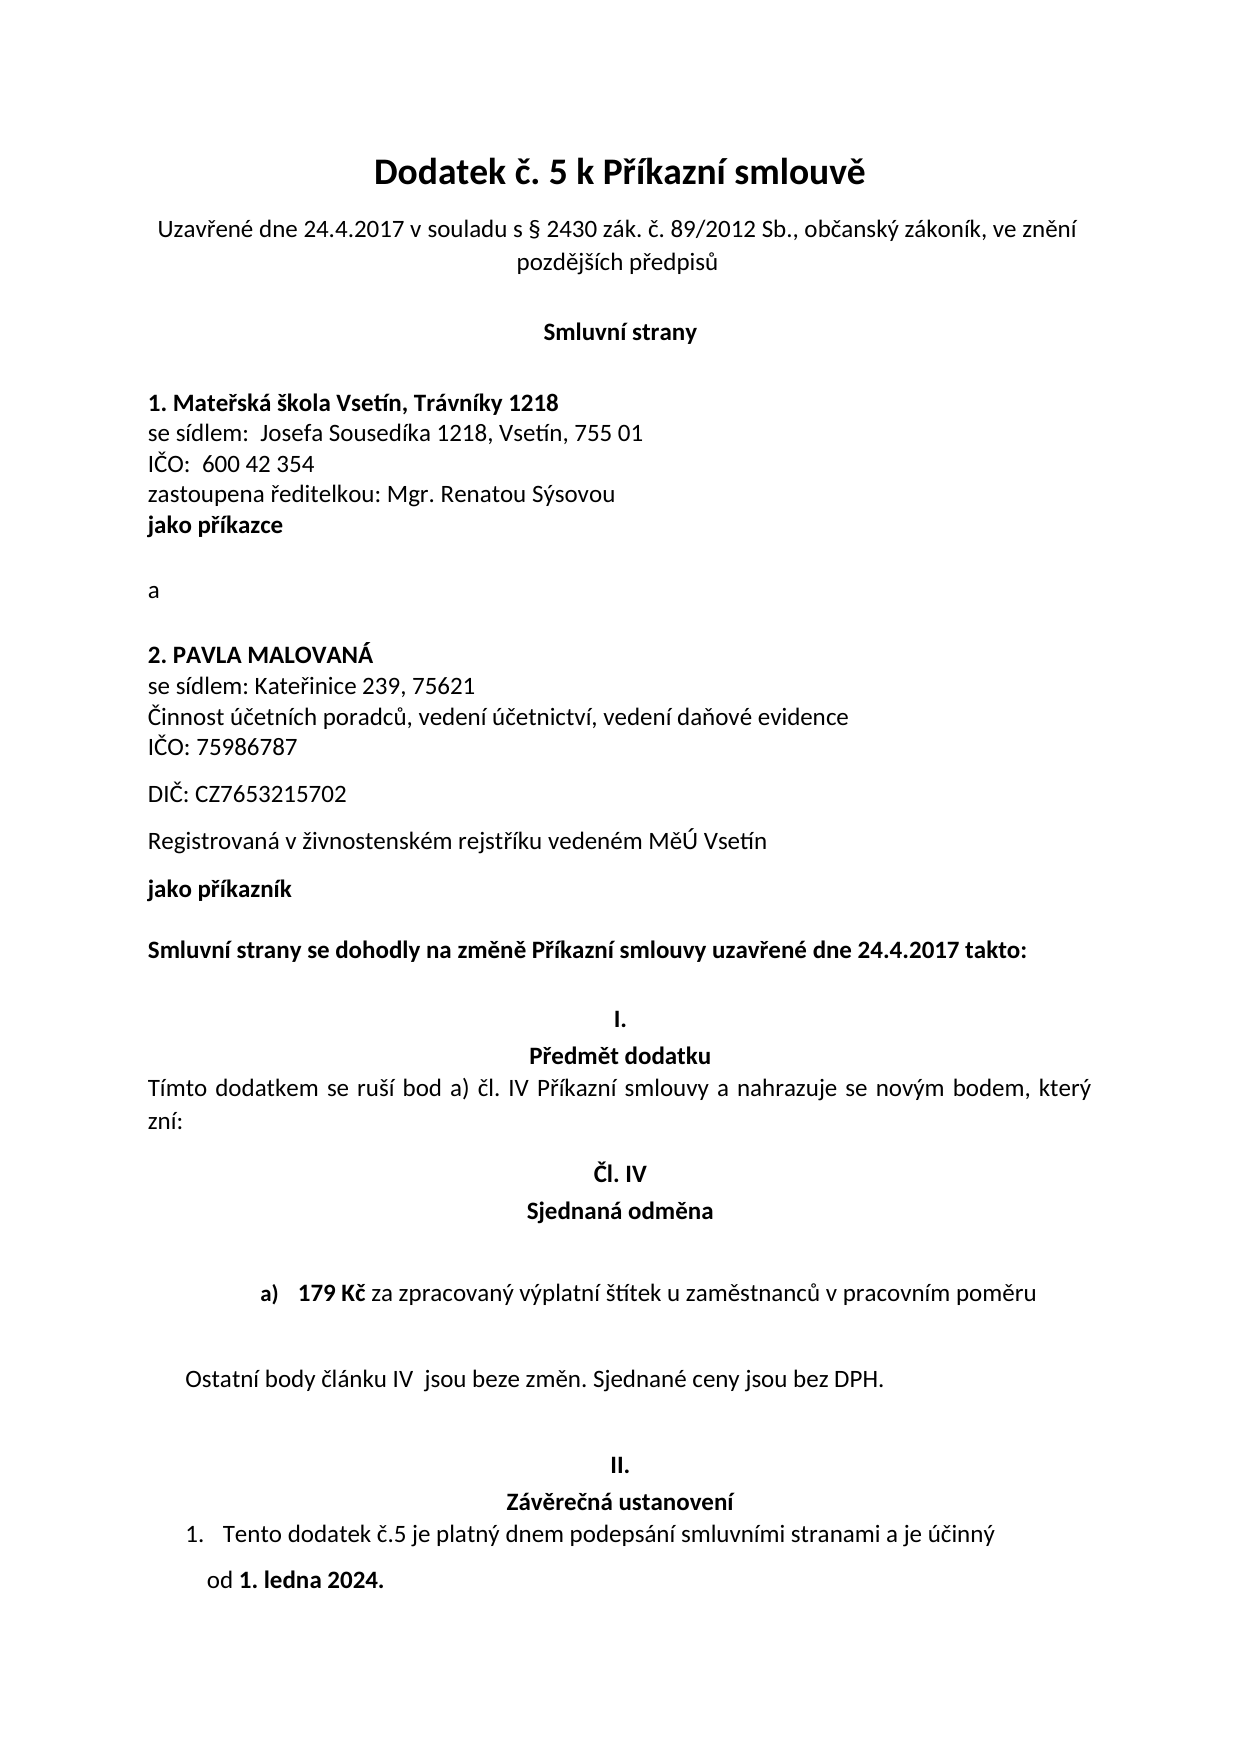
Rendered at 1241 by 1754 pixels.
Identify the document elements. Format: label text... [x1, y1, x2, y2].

subtitle Předmět dodatku [148, 1040, 1093, 1070]
text Uzavřené dne 24.4.2017 v souladu s § 2430 zák. č. 89/2012 Sb., občanský zákoník, ve znění [148, 213, 1093, 244]
text Ostatní body článku IV jsou beze změn. Sjednané ceny jsou bez DPH. [185, 1363, 1093, 1394]
text a [148, 574, 1093, 605]
text Činnost účetních poradců, vedení účetnictví, vedení daňové evidence [148, 701, 1093, 731]
text Smluvní strany se dohodly na změně Příkazní smlouvy uzavřené dne 24.4.2017 takto: [148, 934, 1093, 964]
text se sídlem: Kateřinice 239, 75621 [148, 670, 1093, 701]
subtitle II. [148, 1449, 1093, 1480]
text se sídlem: Josefa Sousedíka 1218, Vsetín, 755 01 [148, 418, 1093, 448]
text Tímto dodatkem se ruší bod a) čl. IV Příkazní smlouvy a nahrazuje se novým bodem, který zní: [148, 1072, 1093, 1136]
text 1. Mateřská škola Vsetín, Trávníky 1218 [148, 387, 1093, 418]
subtitle IČO: 75986787 [148, 731, 1093, 762]
subtitle DIČ: CZ7653215702 [148, 778, 1093, 809]
subtitle zastoupena ředitelkou: Mgr. Renatou Sýsovou [148, 479, 1093, 509]
text jako příkazce [148, 509, 1093, 540]
subtitle Registrovaná v živnostenském rejstříku vedeném MěÚ Vsetín [148, 826, 1093, 856]
text 2. PAVLA MALOVANÁ [148, 639, 1093, 670]
subtitle Sjednaná odměna [148, 1195, 1093, 1226]
subtitle Závěrečná ustanovení [148, 1486, 1093, 1517]
text Smluvní strany [148, 316, 1093, 347]
subtitle IČO: 600 42 354 [148, 448, 1093, 479]
list 179 Kč za zpracovaný výplatní štítek u zaměstnanců v pracovním poměru [260, 1277, 1093, 1308]
text jako příkazník [148, 873, 1093, 903]
list Tento dodatek č.5 je platný dnem podepsání smluvními stranami a je účinný [185, 1519, 1093, 1549]
text Dodatek č. 5 k Příkazní smlouvě [148, 148, 1093, 193]
text od 1. ledna 2024. [207, 1564, 1093, 1594]
subtitle I. [148, 1003, 1093, 1034]
subtitle Čl. IV [148, 1158, 1093, 1189]
text pozdějších předpisů [148, 246, 1093, 276]
